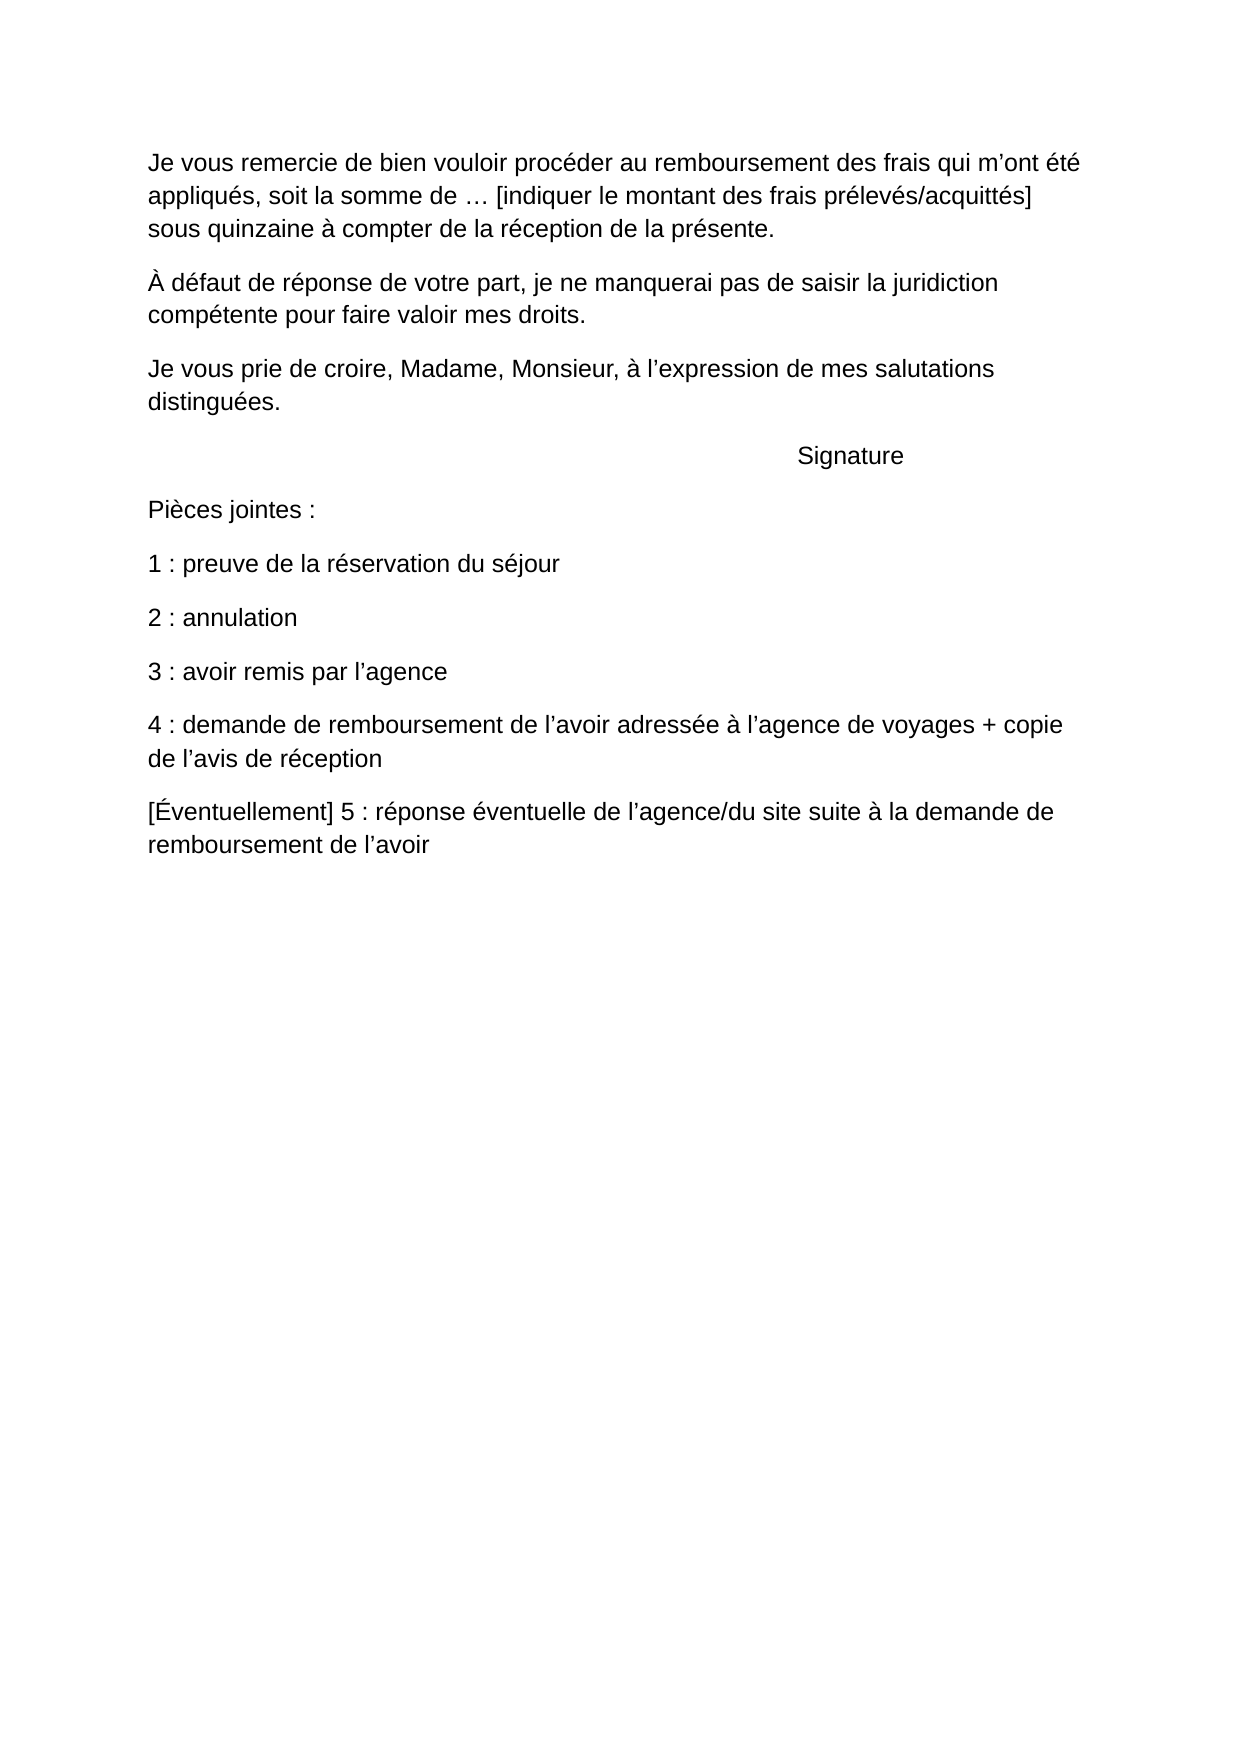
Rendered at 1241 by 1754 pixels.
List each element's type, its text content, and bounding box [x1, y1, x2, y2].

text Signature [148, 441, 1093, 470]
text 2 : annulation [148, 603, 1093, 632]
text Je vous remercie de bien vouloir procéder au remboursement des frais qui m’ont été appliqués, soit la somme de … [indiquer le montant des frais prélevés/acquittés] sous quinzaine à compter de la réception de la présente. [148, 148, 1093, 242]
text [Éventuellement] 5 : réponse éventuelle de l’agence/du site suite à la demande de remboursement de l’avoir [148, 797, 1093, 859]
text Je vous prie de croire, Madame, Monsieur, à l’expression de mes salutations distinguées. [148, 354, 1093, 416]
text À défaut de réponse de votre part, je ne manquerai pas de saisir la juridiction compétente pour faire valoir mes droits. [148, 267, 1093, 329]
text 1 : preuve de la réservation du séjour [148, 549, 1093, 578]
text Pièces jointes : [148, 495, 1093, 524]
text 4 : demande de remboursement de l’avoir adressée à l’agence de voyages + copie de l’avis de réception [148, 711, 1093, 772]
text 3 : avoir remis par l’agence [148, 657, 1093, 685]
